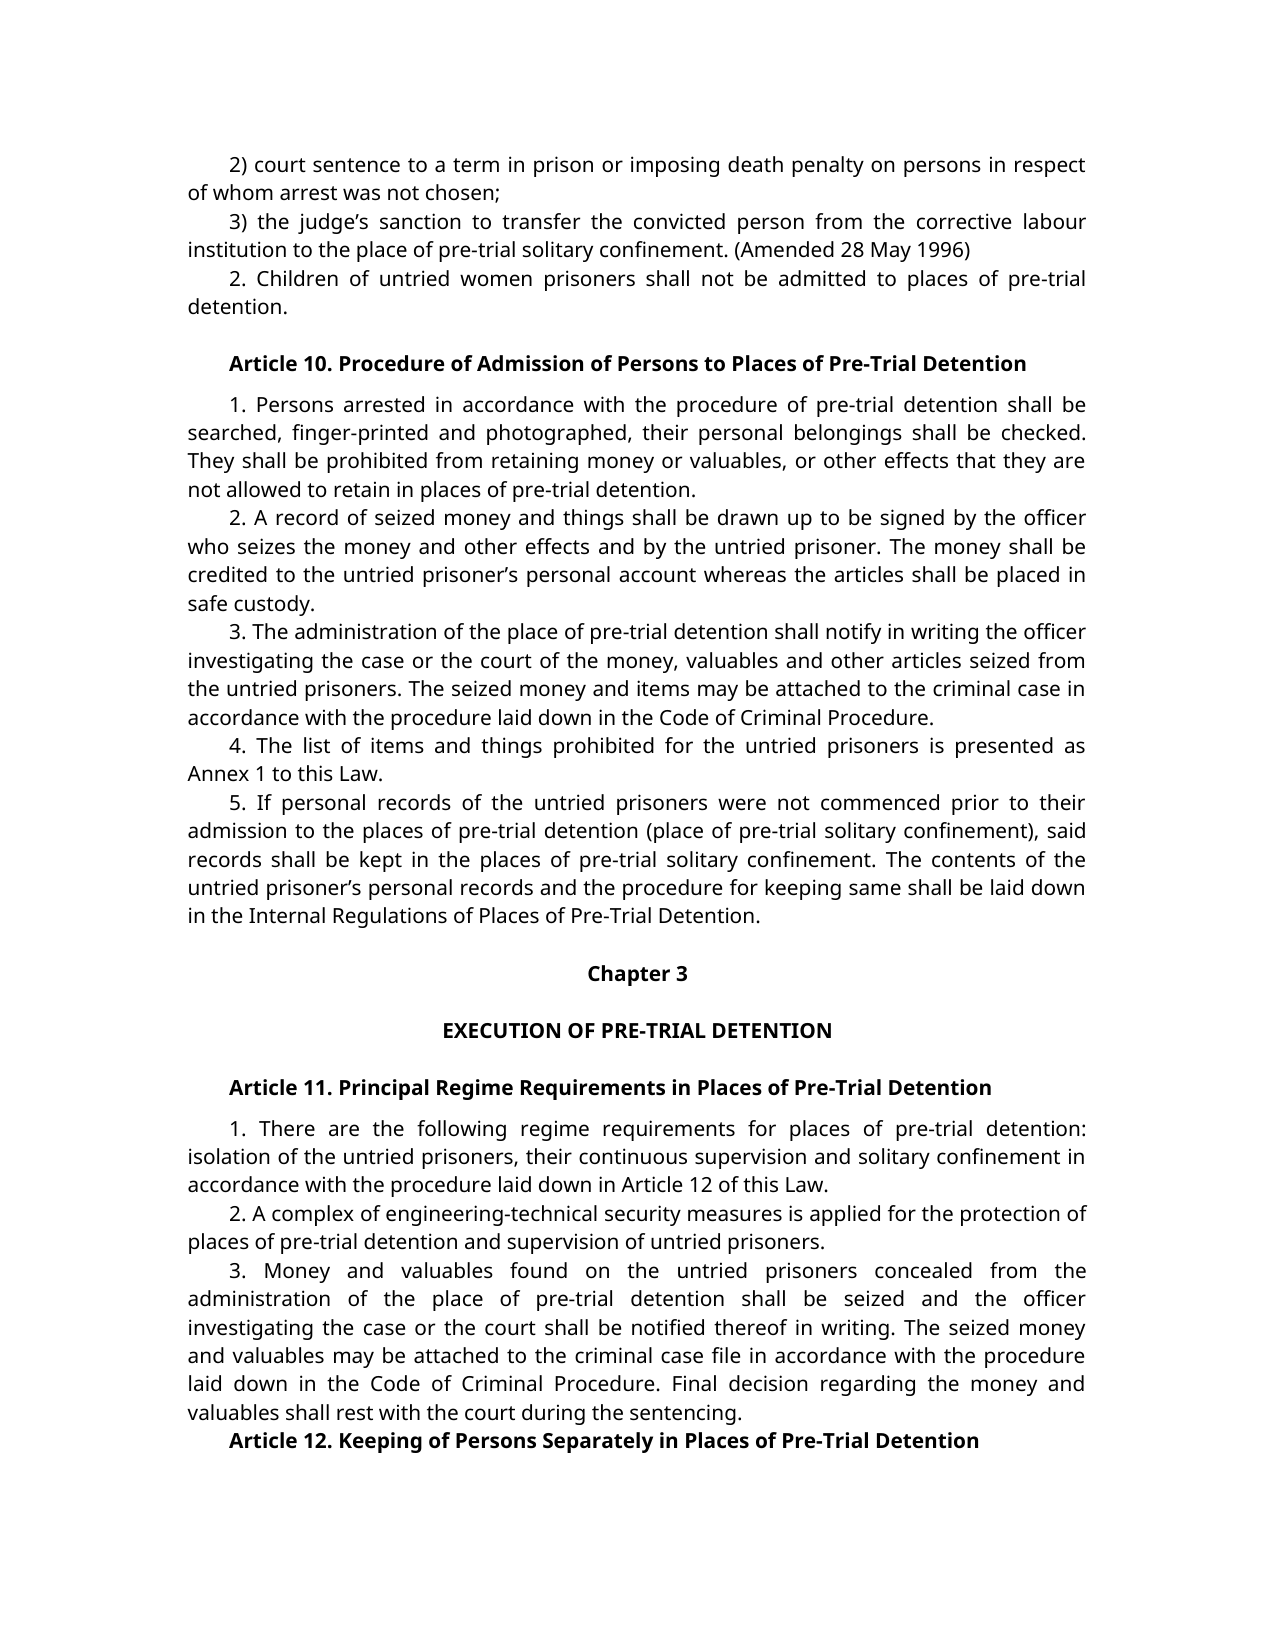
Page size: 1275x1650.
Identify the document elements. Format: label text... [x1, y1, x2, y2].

text 2. A record of seized money and things shall be drawn up to be signed by the officer who seizes the money and other effects and by the untried prisoner. The money shall be credited to the untried prisoner’s personal account whereas the articles shall be placed in safe custody. [187, 503, 1087, 617]
text Article 12. Keeping of Persons Separately in Places of Pre-Trial Detention [187, 1426, 1087, 1455]
text 4. The list of items and things prohibited for the untried prisoners is presented as Annex 1 to this Law. [187, 731, 1087, 788]
text 2. A complex of engineering-technical security measures is applied for the protection of places of pre-trial detention and supervision of untried prisoners. [187, 1199, 1087, 1256]
text Chapter 3 [187, 959, 1087, 987]
text Article 11. Principal Regime Requirements in Places of Pre-Trial Detention [187, 1073, 1087, 1102]
text 5. If personal records of the untried prisoners were not commenced prior to their admission to the places of pre-trial detention (place of pre-trial solitary confinement), said records shall be kept in the places of pre-trial solitary confinement. The contents of the untried prisoner’s personal records and the procedure for keeping same shall be laid down in the Internal Regulations of Places of Pre-Trial Detention. [187, 788, 1087, 930]
text 2) court sentence to a term in prison or imposing death penalty on persons in respect of whom arrest was not chosen; [187, 150, 1087, 207]
text 1. There are the following regime requirements for places of pre-trial detention: isolation of the untried prisoners, their continuous supervision and solitary confinement in accordance with the procedure laid down in Article 12 of this Law. [187, 1114, 1087, 1199]
text Article 10. Procedure of Admission of Persons to Places of Pre-Trial Detention [187, 349, 1087, 378]
text 3. The administration of the place of pre-trial detention shall notify in writing the officer investigating the case or the court of the money, valuables and other articles seized from the untried prisoners. The seized money and items may be attached to the criminal case in accordance with the procedure laid down in the Code of Criminal Procedure. [187, 617, 1087, 731]
text 3. Money and valuables found on the untried prisoners concealed from the administration of the place of pre-trial detention shall be seized and the officer investigating the case or the court shall be notified thereof in writing. The seized money and valuables may be attached to the criminal case file in accordance with the procedure laid down in the Code of Criminal Procedure. Final decision regarding the money and valuables shall rest with the court during the sentencing. [187, 1256, 1087, 1426]
text 3) the judge’s sanction to transfer the convicted person from the corrective labour institution to the place of pre-trial solitary confinement. (Amended 28 May 1996) [187, 207, 1087, 264]
text 2. Children of untried women prisoners shall not be admitted to places of pre-trial detention. [187, 264, 1087, 321]
text 1. Persons arrested in accordance with the procedure of pre-trial detention shall be searched, finger-printed and photographed, their personal belongings shall be checked. They shall be prohibited from retaining money or valuables, or other effects that they are not allowed to retain in places of pre-trial detention. [187, 390, 1087, 503]
text EXECUTION OF PRE-TRIAL DETENTION [187, 1016, 1087, 1044]
